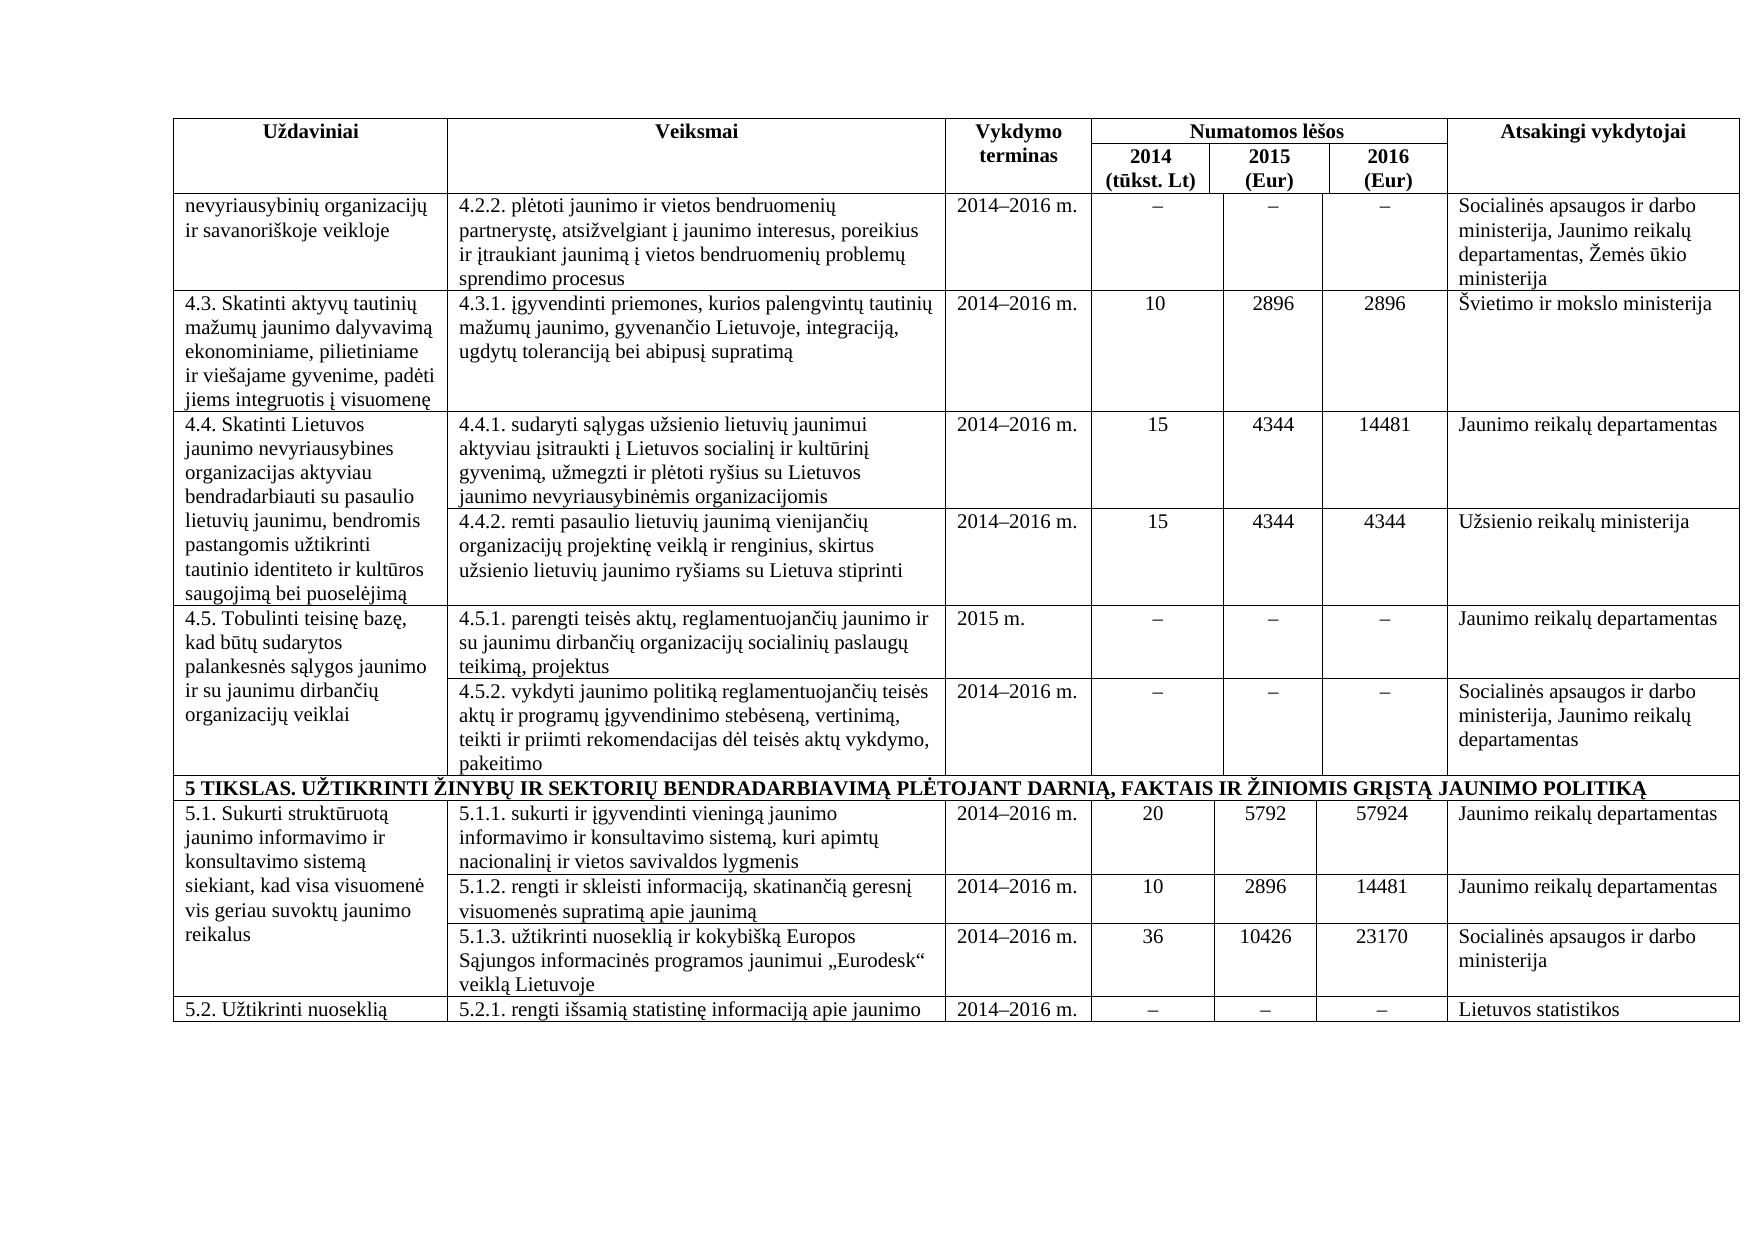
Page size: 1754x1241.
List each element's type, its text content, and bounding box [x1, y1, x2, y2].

table_cell Lietuvos statistikos [1448, 997, 1739, 1021]
table_cell 2014–2016 m. [946, 194, 1091, 290]
table_cell 2015 m. [946, 606, 1091, 678]
table_cell 15 [1092, 412, 1223, 508]
table_cell 14481 [1323, 412, 1447, 508]
table_cell – [1092, 606, 1223, 678]
table_cell 20 [1092, 801, 1214, 873]
table_cell Socialinės apsaugos ir darbo ministerija, Jaunimo reikalų departamentas, Žemės ūkio ministerija [1448, 194, 1739, 290]
table_cell 5792 [1215, 801, 1316, 873]
table_cell 4.4. Skatinti Lietuvos jaunimo nevyriausybines organizacijas aktyviau bendradarbiauti su pasaulio lietuvių jaunimu, bendromis pastangomis užtikrinti tautinio identiteto ir kultūros saugojimą bei puoselėjimą [174, 412, 447, 604]
table_cell 57924 [1317, 801, 1447, 873]
table_cell 2896 [1323, 291, 1447, 411]
table_cell 2014 (tūkst. Lt) [1092, 144, 1209, 192]
table_cell – [1224, 679, 1322, 775]
table_cell 4.3.1. įgyvendinti priemones, kurios palengvintų tautinių mažumų jaunimo, gyvenančio Lietuvoje, integraciją, ugdytų toleranciją bei abipusį supratimą [448, 291, 945, 411]
table_cell 36 [1092, 924, 1214, 996]
table_cell 4.3. Skatinti aktyvų tautinių mažumų jaunimo dalyvavimą ekonominiame, pilietiniame ir viešajame gyvenime, padėti jiems integruotis į visuomenę [174, 291, 447, 411]
table_cell – [1092, 997, 1214, 1021]
table_cell 5.2.1. rengti išsamią statistinę informaciją apie jaunimo [448, 997, 945, 1021]
table_header Vykdymo terminas [946, 119, 1091, 192]
table_cell 4.4.2. remti pasaulio lietuvių jaunimą vienijančių organizacijų projektinę veiklą ir renginius, skirtus užsienio lietuvių jaunimo ryšiams su Lietuva stiprinti [448, 509, 945, 604]
table_cell Jaunimo reikalų departamentas [1448, 801, 1739, 873]
table_cell 10 [1092, 875, 1214, 923]
table_cell 14481 [1317, 875, 1447, 923]
table_cell – [1317, 997, 1447, 1021]
table_cell 4344 [1323, 509, 1447, 604]
table_cell 2014–2016 m. [946, 679, 1091, 775]
table_header Uždaviniai [174, 119, 447, 192]
table_cell 4.4.1. sudaryti sąlygas užsienio lietuvių jaunimui aktyviau įsitraukti į Lietuvos socialinį ir kultūrinį gyvenimą, užmegzti ir plėtoti ryšius su Lietuvos jaunimo nevyriausybinėmis organizacijomis [448, 412, 945, 508]
table_cell – [1215, 997, 1316, 1021]
table_cell 5.1.3. užtikrinti nuoseklią ir kokybišką Europos Sąjungos informacinės programos jaunimui „Eurodesk“ veiklą Lietuvoje [448, 924, 945, 996]
table_cell 2014–2016 m. [946, 509, 1091, 604]
table_cell 5.1.1. sukurti ir įgyvendinti vieningą jaunimo informavimo ir konsultavimo sistemą, kuri apimtų nacionalinį ir vietos savivaldos lygmenis [448, 801, 945, 873]
table_cell Jaunimo reikalų departamentas [1448, 606, 1739, 678]
table_cell nevyriausybinių organizacijų ir savanoriškoje veikloje [174, 194, 447, 290]
table_cell 5.1.2. rengti ir skleisti informaciją, skatinančią geresnį visuomenės supratimą apie jaunimą [448, 875, 945, 923]
table_cell 2014–2016 m. [946, 875, 1091, 923]
table_header Numatomos lėšos [1092, 119, 1447, 143]
table_cell Jaunimo reikalų departamentas [1448, 412, 1739, 508]
table_header Atsakingi vykdytojai [1448, 119, 1739, 192]
table_cell 10 [1092, 291, 1223, 411]
table_cell 2896 [1215, 875, 1316, 923]
table_cell 2015 (Eur) [1210, 144, 1329, 192]
table_cell 10426 [1215, 924, 1316, 996]
table_cell 4.5. Tobulinti teisinę bazę, kad būtų sudarytos palankesnės sąlygos jaunimo ir su jaunimu dirbančių organizacijų veiklai [174, 606, 447, 775]
table_cell – [1224, 606, 1322, 678]
table_cell 4.5.2. vykdyti jaunimo politiką reglamentuojančių teisės aktų ir programų įgyvendinimo stebėseną, vertinimą, teikti ir priimti rekomendacijas dėl teisės aktų vykdymo, pakeitimo [448, 679, 945, 775]
table_cell 5 TIKSLAS. UŽTIKRINTI ŽINYBŲ IR SEKTORIŲ BENDRADARBIAVIMĄ PLĖTOJANT DARNIĄ, FAKTAIS IR ŽINIOMIS GRĮSTĄ JAUNIMO POLITIKĄ [174, 776, 1739, 800]
table_cell 5.2. Užtikrinti nuoseklią [174, 997, 447, 1021]
table_cell Socialinės apsaugos ir darbo ministerija [1448, 924, 1739, 996]
table_cell 23170 [1317, 924, 1447, 996]
table_cell Jaunimo reikalų departamentas [1448, 875, 1739, 923]
table_cell – [1224, 194, 1322, 290]
table_cell 2896 [1224, 291, 1322, 411]
table_cell – [1323, 606, 1447, 678]
table_cell 15 [1092, 509, 1223, 604]
table_cell 2014–2016 m. [946, 997, 1091, 1021]
table_cell 4.5.1. parengti teisės aktų, reglamentuojančių jaunimo ir su jaunimu dirbančių organizacijų socialinių paslaugų teikimą, projektus [448, 606, 945, 678]
table_cell – [1092, 194, 1223, 290]
table_cell 4344 [1224, 509, 1322, 604]
table_cell 2016 (Eur) [1330, 144, 1447, 192]
table_cell Užsienio reikalų ministerija [1448, 509, 1739, 604]
table_cell – [1323, 194, 1447, 290]
table_cell – [1323, 679, 1447, 775]
table_cell 2014–2016 m. [946, 801, 1091, 873]
table_cell 2014–2016 m. [946, 291, 1091, 411]
table_cell Socialinės apsaugos ir darbo ministerija, Jaunimo reikalų departamentas [1448, 679, 1739, 775]
table_cell 2014–2016 m. [946, 412, 1091, 508]
table_cell 5.1. Sukurti struktūruotą jaunimo informavimo ir konsultavimo sistemą siekiant, kad visa visuomenė vis geriau suvoktų jaunimo reikalus [174, 801, 447, 996]
table_cell 2014–2016 m. [946, 924, 1091, 996]
table_cell 4344 [1224, 412, 1322, 508]
table_cell Švietimo ir mokslo ministerija [1448, 291, 1739, 411]
table_header Veiksmai [448, 119, 945, 192]
table_cell 4.2.2. plėtoti jaunimo ir vietos bendruomenių partnerystę, atsižvelgiant į jaunimo interesus, poreikius ir įtraukiant jaunimą į vietos bendruomenių problemų sprendimo procesus [448, 194, 945, 290]
table_cell – [1092, 679, 1223, 775]
